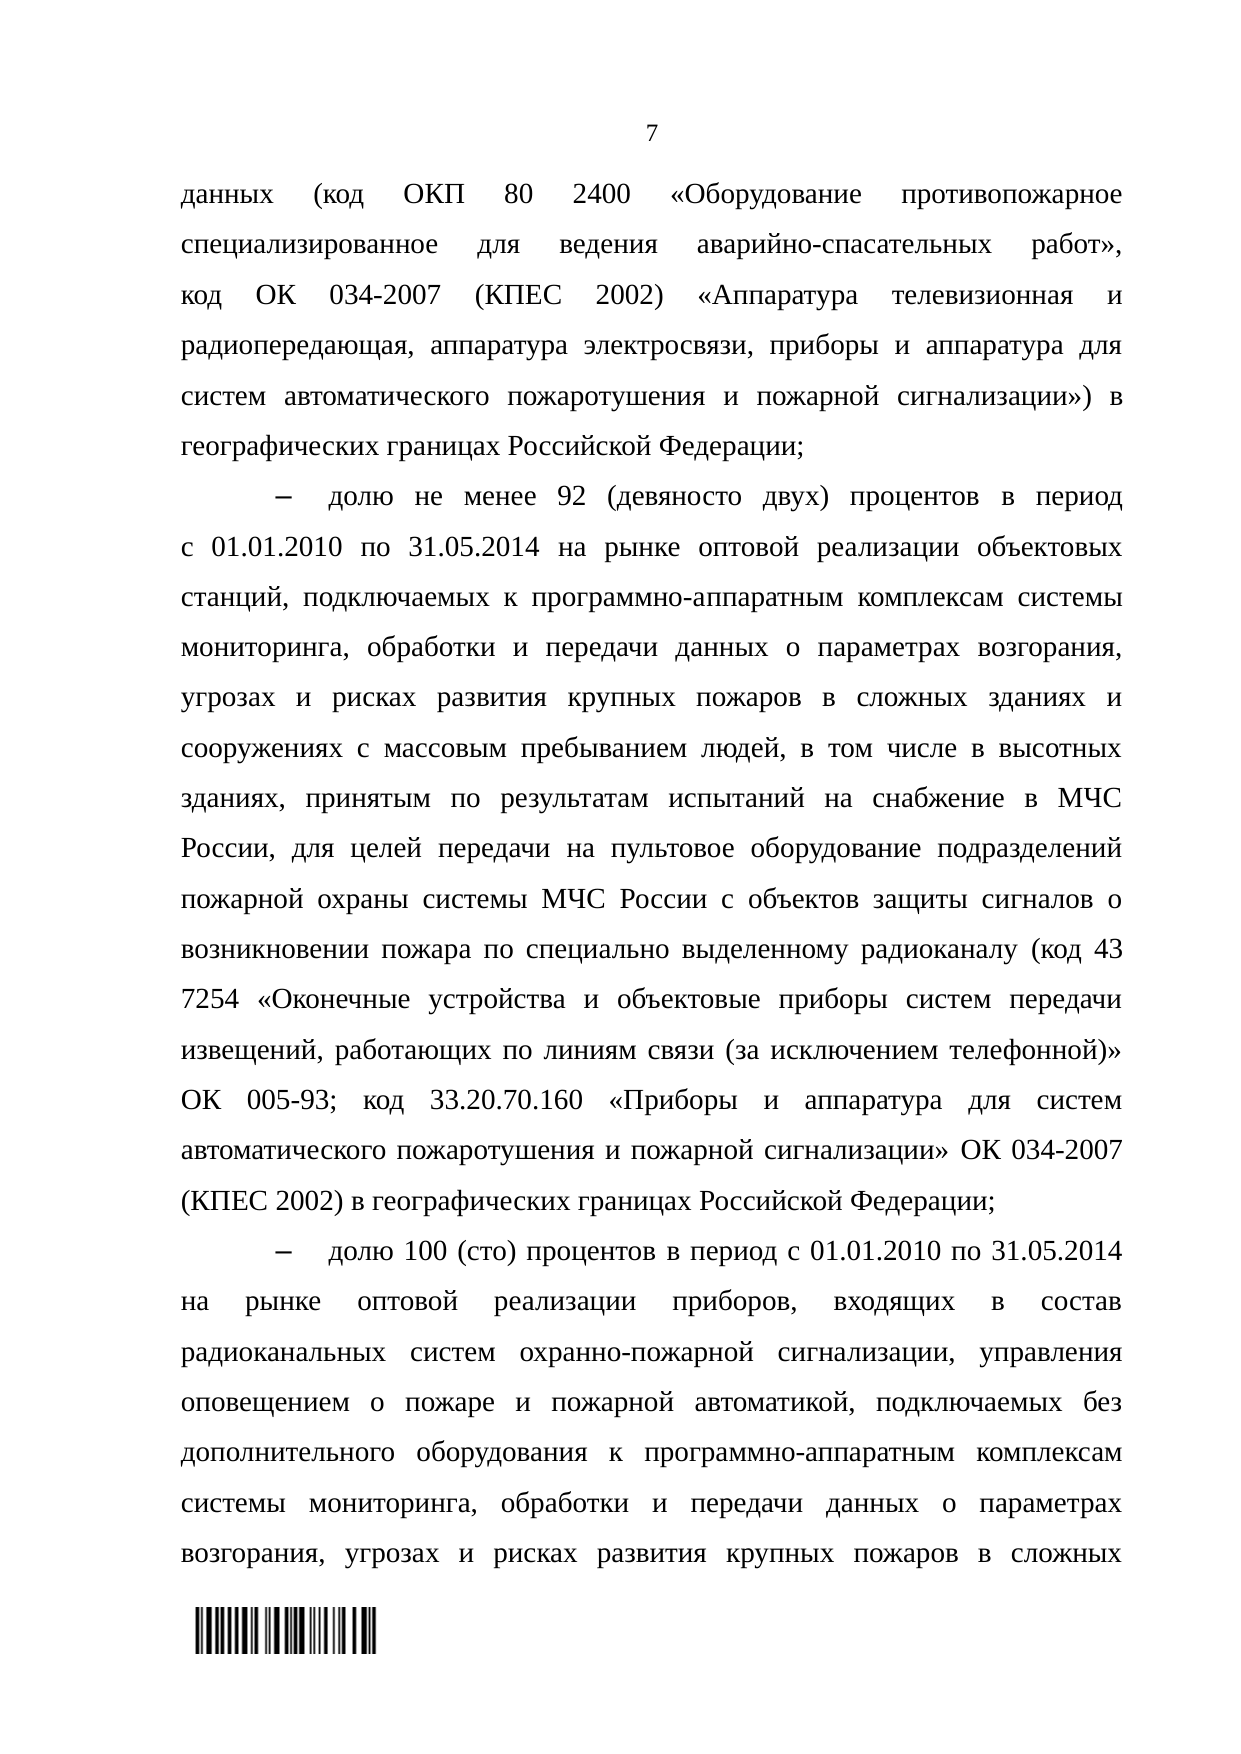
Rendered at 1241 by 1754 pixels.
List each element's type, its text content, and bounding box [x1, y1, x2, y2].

list данных (код ОКП 80 2400 «Оборудование противопожарное специализированное для ведения аварийно-спасательных работ», код ОК 034-2007 (КПЕС 2002) «Аппаратура телевизионная и радиопередающая, аппаратура электросвязи, приборы и аппаратура для систем автоматического пожаротушения и пожарной сигнализации») в географических границах Российской Федерации; [181, 176, 1123, 461]
picture [180, 1607, 394, 1654]
list долю не менее 92 (девяносто двух) процентов в период с 01.01.2010 по 31.05.2014 на рынке оптовой реализации объектовых станций, подключаемых к программно-аппаратным комплексам системы мониторинга, обработки и передачи данных о параметрах возгорания, угрозах и рисках развития крупных пожаров в сложных зданиях и сооружениях с массовым пребыванием людей, в том числе в высотных зданиях, принятым по результатам испытаний на снабжение в МЧС России, для целей передачи на пультовое оборудование подразделений пожарной охраны системы МЧС России с объектов защиты сигналов о возникновении пожара по специально выделенному радиоканалу (код 43 7254 «Оконечные устройства и объектовые приборы систем передачи извещений, работающих по линиям связи (за исключением телефонной)» ОК 005-93; код 33.20.70.160 «Приборы и аппаратура для систем автоматического пожаротушения и пожарной сигнализации» ОК 034-2007 (КПЕС 2002) в географических границах Российской Федерации; [181, 478, 1123, 1216]
list долю 100 (сто) процентов в период с 01.01.2010 по 31.05.2014 на рынке оптовой реализации приборов, входящих в состав радиоканальных систем охранно-пожарной сигнализации, управления оповещением о пожаре и пожарной автоматикой, подключаемых без дополнительного оборудования к программно-аппаратным комплексам системы мониторинга, обработки и передачи данных о параметрах возгорания, угрозах и рисках развития крупных пожаров в сложных [181, 1233, 1123, 1568]
